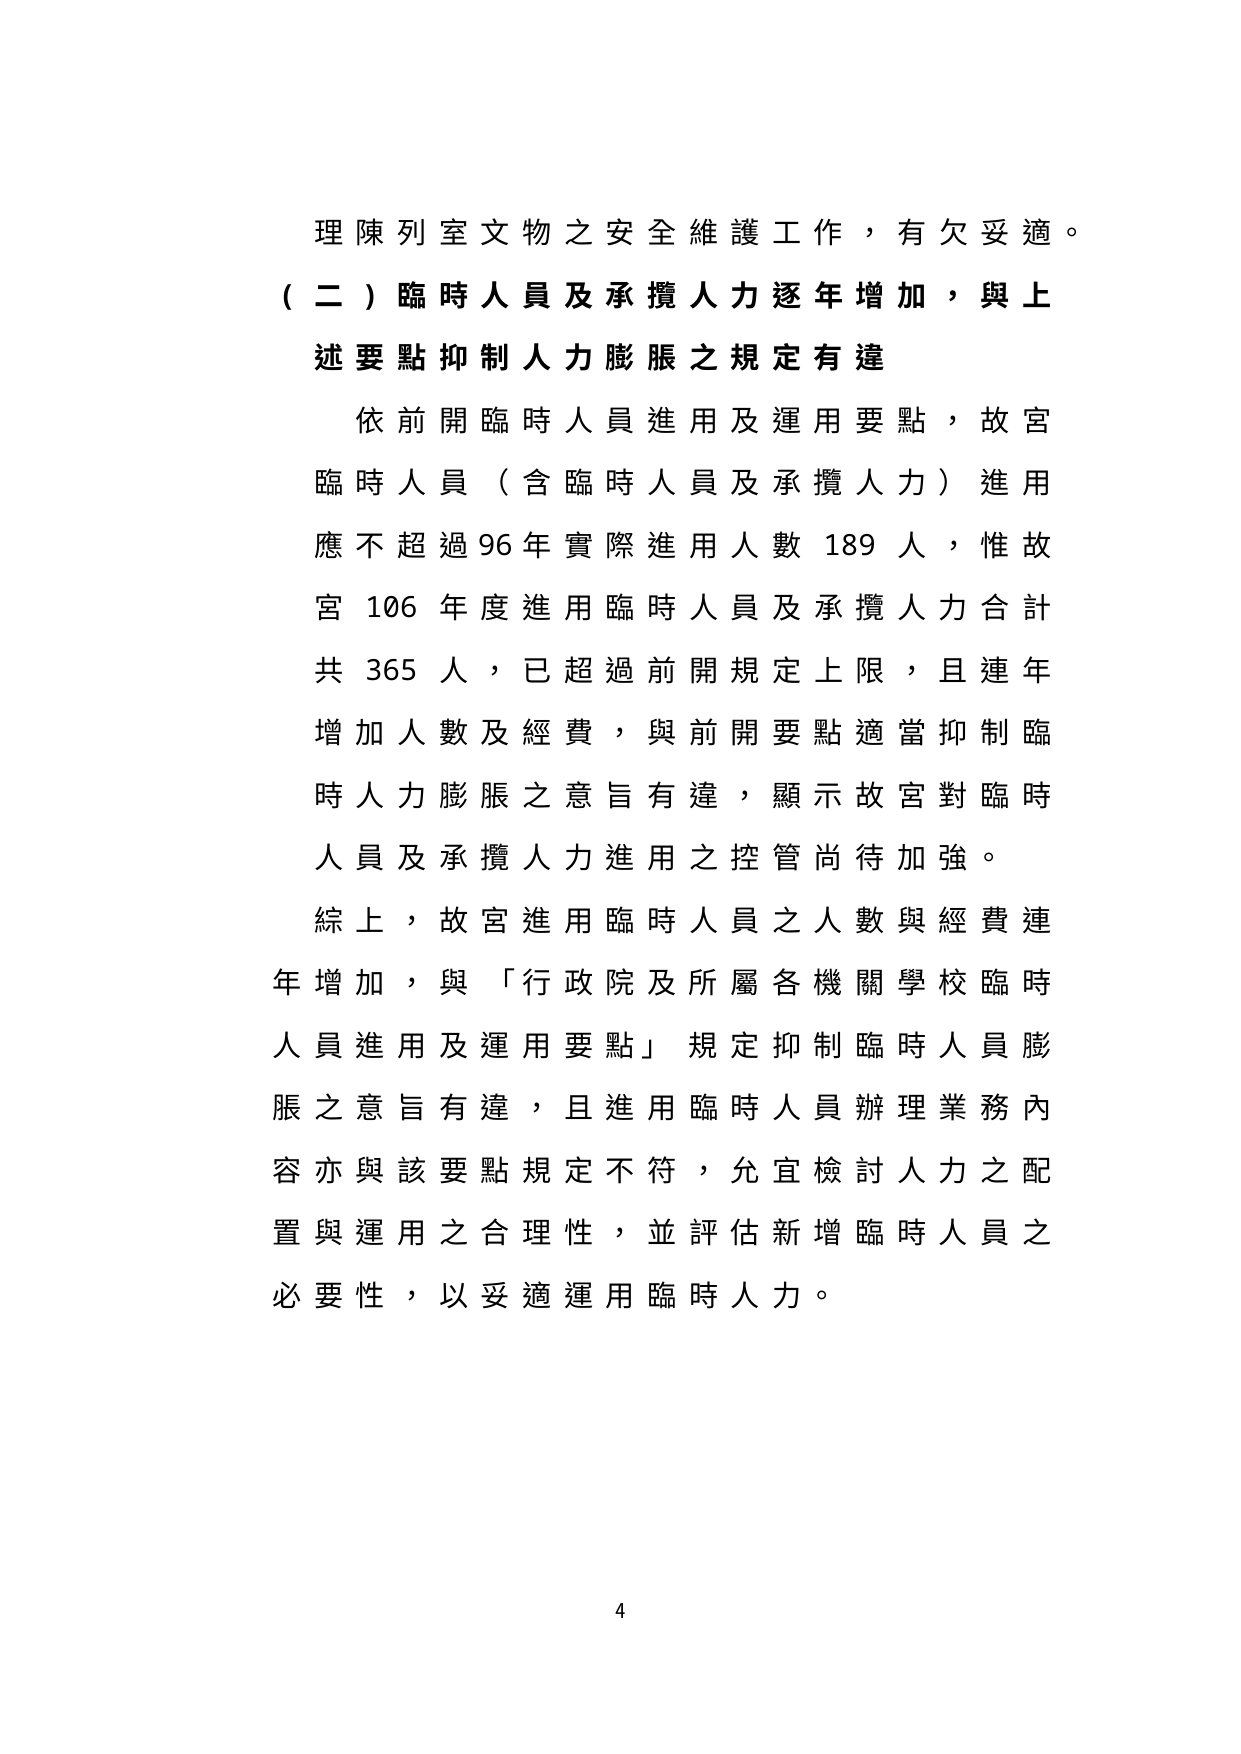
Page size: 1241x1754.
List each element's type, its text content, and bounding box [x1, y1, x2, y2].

text 另依前揭要點規定，臨時人員得辦理之業務，以非屬行使公權力之業務為限，如臨時性、短期性、季節性及特定性等定期契約性質之工作。然故宮106年度進用臨時人員119人、承攬人力246人，合計共365人，與上開規定未符；另文物保存為該院核心業務之一，卻運用非典型人力辦理陳列室文物之安全維護工作，有欠妥適。 [271, 189, 1058, 252]
text 依前開臨時人員進用及運用要點，故宮臨時人員（含臨時人員及承攬人力）進用應不超過96年實際進用人數189人，惟故宮106年度進用臨時人員及承攬人力合計共365人，已超過前開規定上限，且連年增加人數及經費，與前開要點適當抑制臨時人力膨脹之意旨有違，顯示故宮對臨時人員及承攬人力進用之控管尚待加強。 [271, 377, 1058, 877]
text (二)臨時人員及承攬人力逐年增加，與上述要點抑制人力膨脹之規定有違 [242, 252, 1058, 377]
text 綜上，故宮進用臨時人員之人數與經費連年增加，與「行政院及所屬各機關學校臨時人員進用及運用要點」規定抑制臨時人員膨脹之意旨有違，且進用臨時人員辦理業務內容亦與該要點規定不符，允宜檢討人力之配置與運用之合理性，並評估新增臨時人員之必要性，以妥適運用臨時人力。 [242, 877, 1058, 1314]
